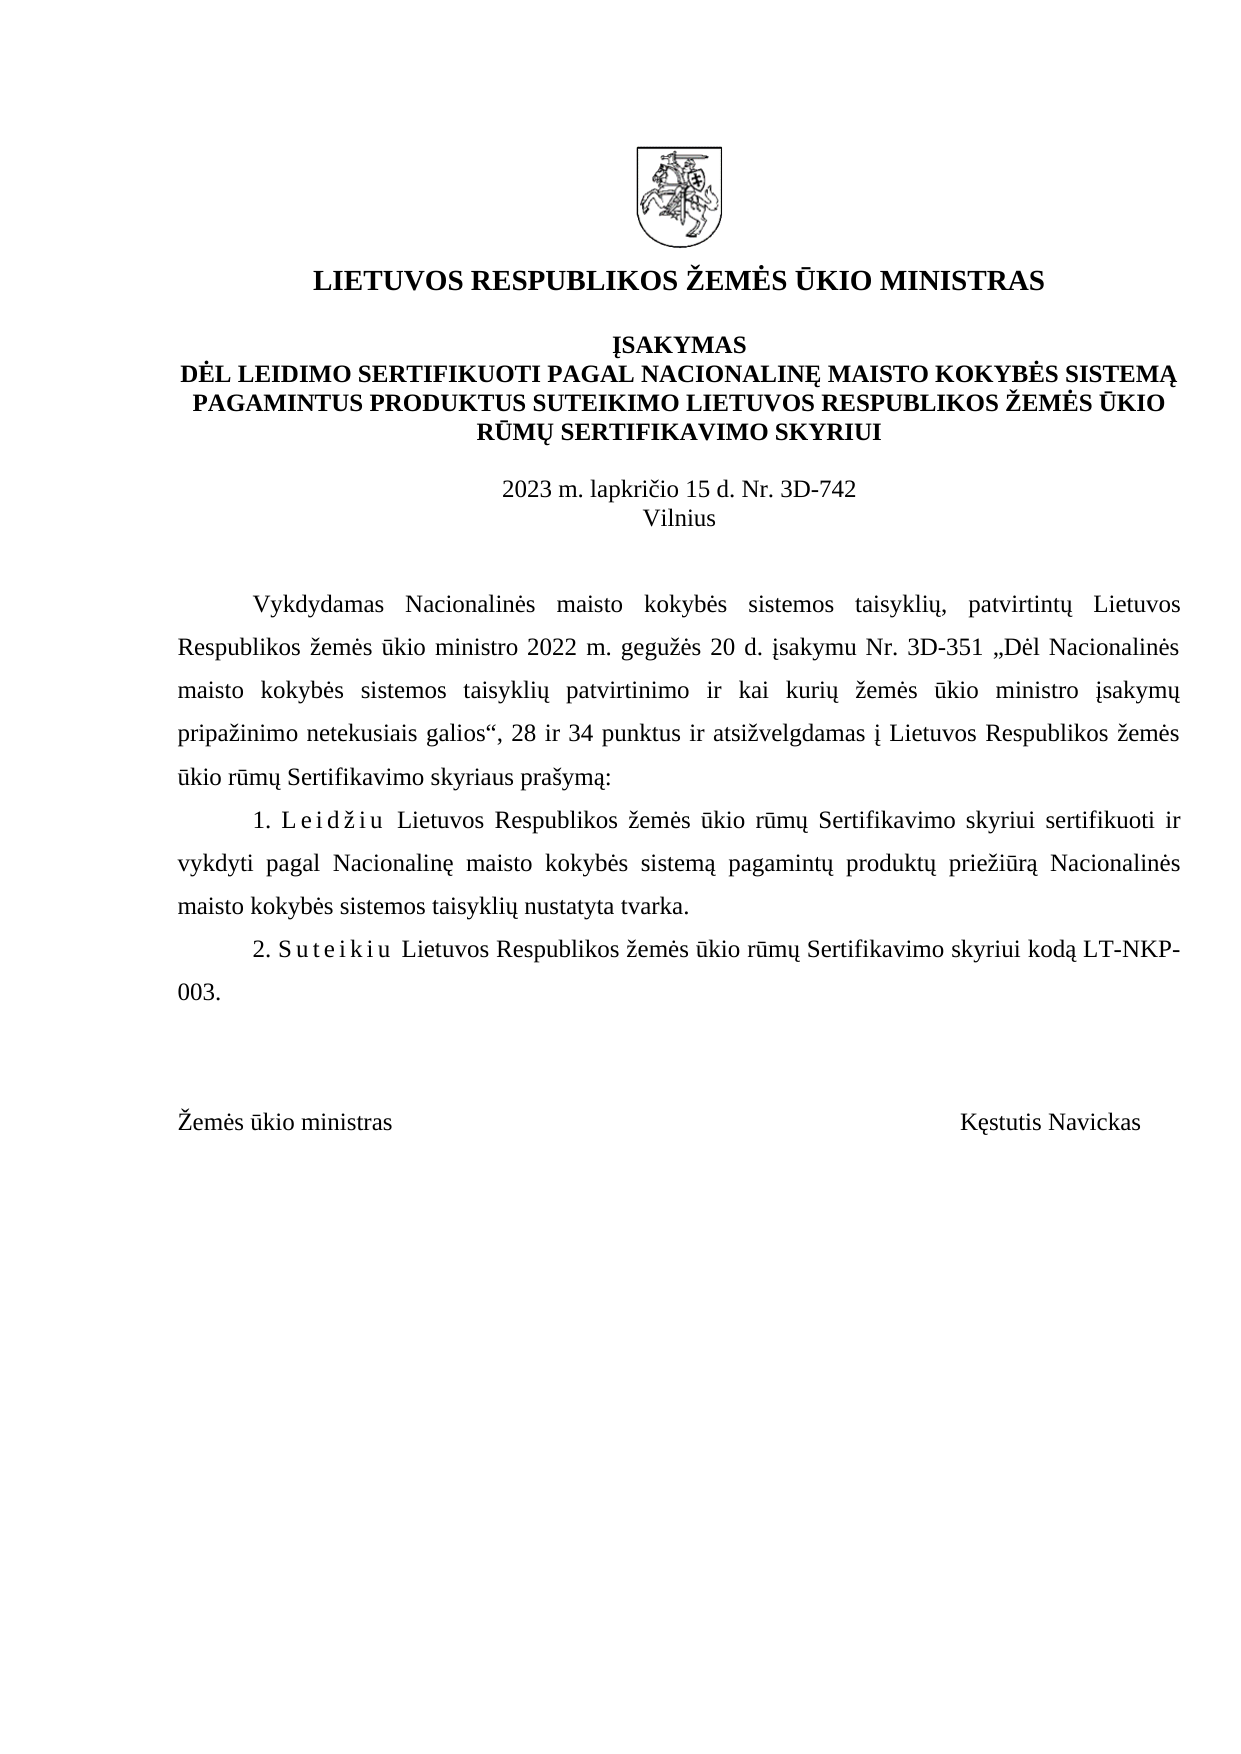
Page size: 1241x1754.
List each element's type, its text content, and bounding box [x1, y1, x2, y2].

text Žemės ūkio ministras Kęstutis Navickas [177, 1107, 1181, 1135]
text 1. Leidžiu Lietuvos Respublikos žemės ūkio rūmų Sertifikavimo skyriui sertifikuoti ir vykdyti pagal Nacionalinę maisto kokybės sistemą pagamintų produktų priežiūrą Nacionalinės maisto kokybės sistemos taisyklių nustatyta tvarka. [177, 805, 1181, 920]
text LIETUVOS RESPUBLIKOS ŽEMĖS ŪKIO MINISTRAS [177, 263, 1181, 297]
text Vykdydamas Nacionalinės maisto kokybės sistemos taisyklių, patvirtintų Lietuvos Respublikos žemės ūkio ministro 2022 m. gegužės 20 d. įsakymu Nr. 3D-351 „Dėl Nacionalinės maisto kokybės sistemos taisyklių patvirtinimo ir kai kurių žemės ūkio ministro įsakymų pripažinimo netekusiais galios“, 28 ir 34 punktus ir atsižvelgdamas į Lietuvos Respublikos žemės ūkio rūmų Sertifikavimo skyriaus prašymą: [177, 589, 1181, 790]
text ĮSAKYMAS [177, 330, 1181, 359]
text DĖL LEIDIMO SERTIFIKUOTI PAGAL NACIONALINĘ MAISTO KOKYBĖS SISTEMĄ PAGAMINTUS PRODUKTUS SUTEIKIMO LiETUVOS RESPUBLIKOS ŽEMĖS ŪKIO RŪMŲ SERTIFIKAVIMO SKYRIUI [177, 359, 1181, 445]
text 2. Suteikiu Lietuvos Respublikos žemės ūkio rūmų Sertifikavimo skyriui kodą LT-NKP-003. [177, 934, 1181, 1006]
text Vilnius [177, 503, 1181, 532]
text 2023 m. lapkričio 15 d. Nr. 3D-742 [177, 474, 1181, 503]
